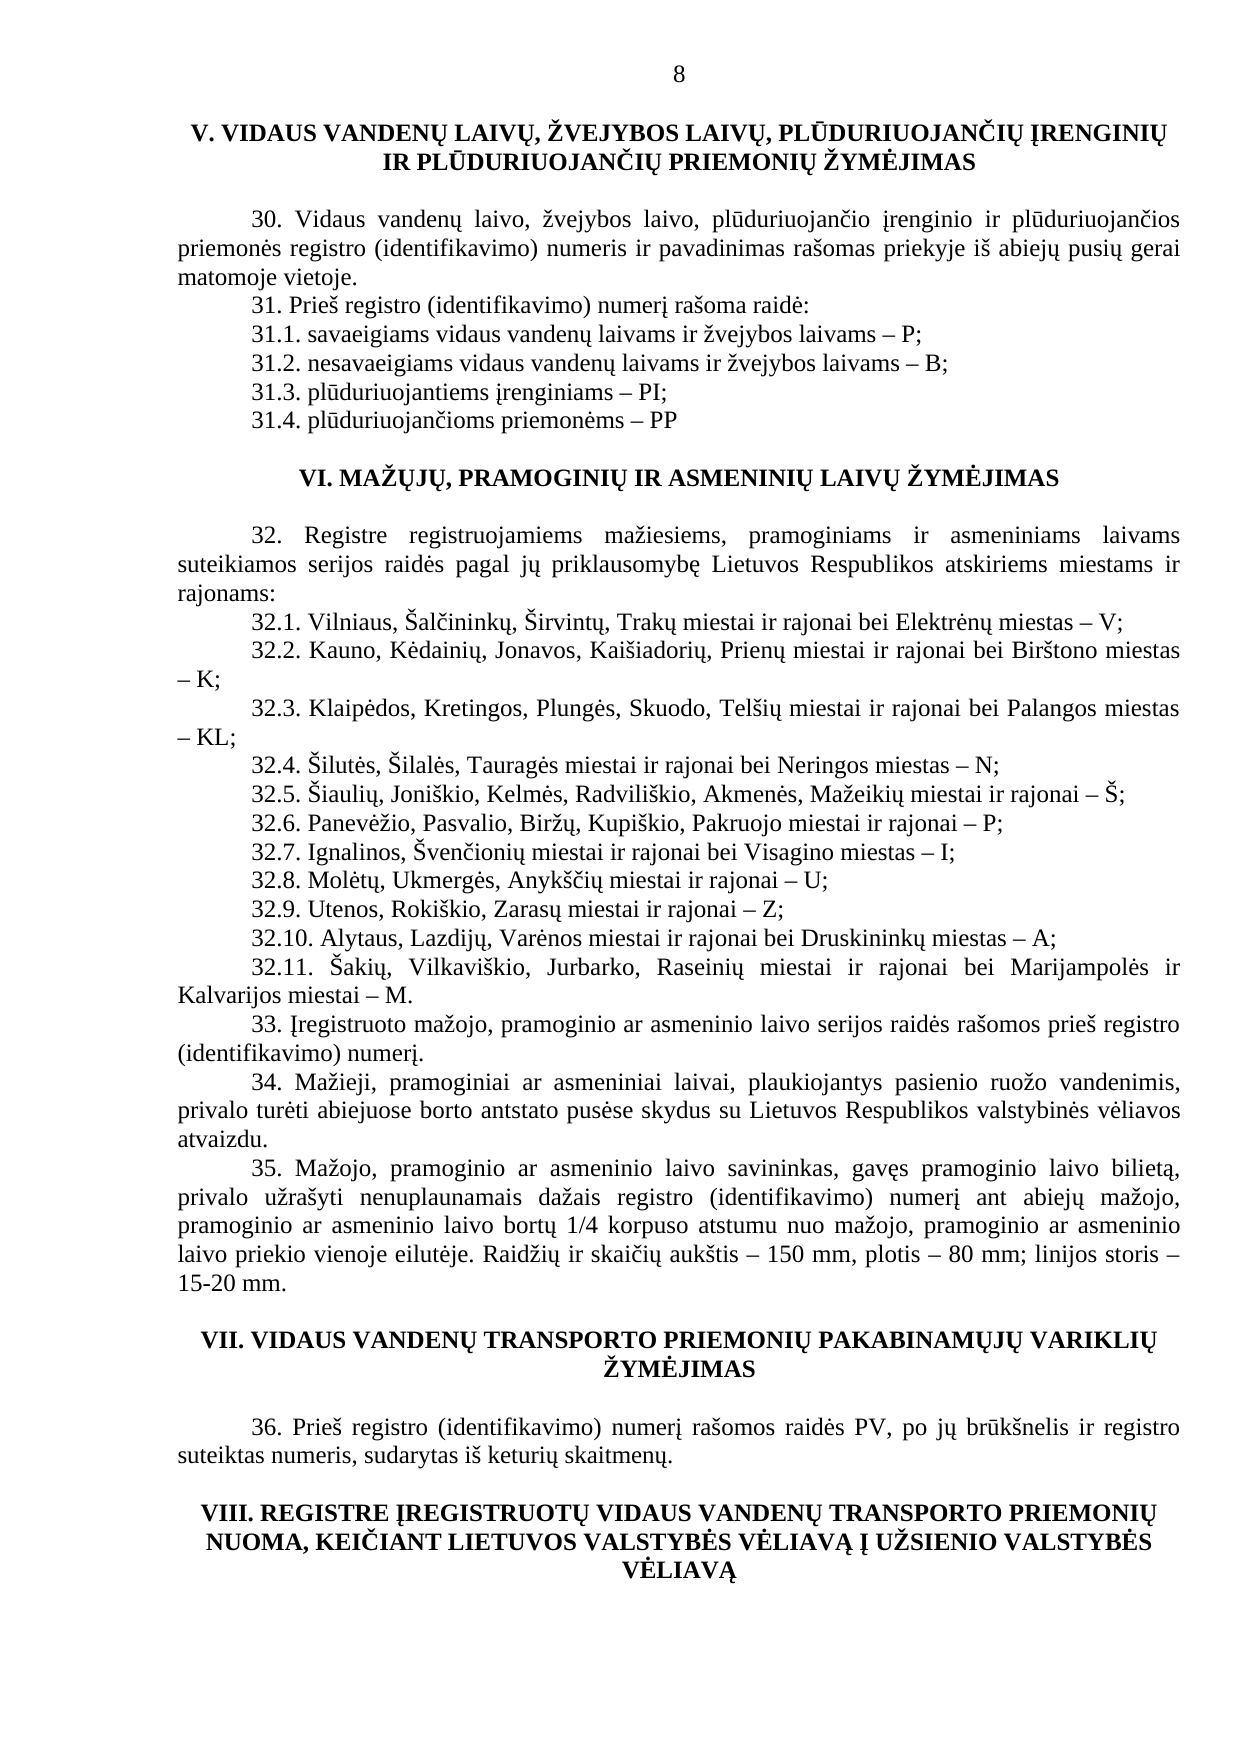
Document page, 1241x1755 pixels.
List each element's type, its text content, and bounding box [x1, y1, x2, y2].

text 32.11. Šakių, Vilkaviškio, Jurbarko, Raseinių miestai ir rajonai bei Marijampolės ir Kalvarijos miestai – M. [177, 952, 1181, 1009]
text 30. Vidaus vandenų laivo, žvejybos laivo, plūduriuojančio įrenginio ir plūduriuojančios priemonės registro (identifikavimo) numeris ir pavadinimas rašomas priekyje iš abiejų pusių gerai matomoje vietoje. [177, 204, 1181, 291]
text 34. Mažieji, pramoginiai ar asmeniniai laivai, plaukiojantys pasienio ruožo vandenimis, privalo turėti abiejuose borto antstato pusėse skydus su Lietuvos Respublikos valstybinės vėliavos atvaizdu. [177, 1067, 1181, 1153]
text 35. Mažojo, pramoginio ar asmeninio laivo savininkas, gavęs pramoginio laivo bilietą, privalo užrašyti nenuplaunamais dažais registro (identifikavimo) numerį ant abiejų mažojo, pramoginio ar asmeninio laivo bortų 1/4 korpuso atstumu nuo mažojo, pramoginio ar asmeninio laivo priekio vienoje eilutėje. Raidžių ir skaičių aukštis – 150 mm, plotis – 80 mm; linijos storis – 15-20 mm. [177, 1153, 1181, 1297]
text 36. Prieš registro (identifikavimo) numerį rašomos raidės PV, po jų brūkšnelis ir registro suteiktas numeris, sudarytas iš keturių skaitmenų. [177, 1412, 1181, 1469]
text 31.3. plūduriuojantiems įrenginiams – PI; [177, 377, 1181, 406]
text VIII. REGISTRE ĮREGISTRUOTŲ VIDAUS VANDENŲ TRANSPORTO PRIEMONIŲ NUOMA, KEIČIANT LIETUVOS VALSTYBĖS VĖLIAVĄ Į UŽSIENIO VALSTYBĖS VĖLIAVĄ [177, 1498, 1181, 1584]
text V. VIDAUS VANDENŲ LAIVŲ, ŽVEJYBOS LAIVŲ, PLŪDURIUOJANČIŲ ĮRENGINIŲ IR PLŪDURIUOJANČIŲ PRIEMONIŲ ŽYMĖJIMAS [177, 118, 1181, 176]
text 32.2. Kauno, Kėdainių, Jonavos, Kaišiadorių, Prienų miestai ir rajonai bei Birštono miestas – K; [177, 636, 1181, 693]
text 32.7. Ignalinos, Švenčionių miestai ir rajonai bei Visagino miestas – I; [177, 837, 1181, 866]
text 32.4. Šilutės, Šilalės, Tauragės miestai ir rajonai bei Neringos miestas – N; [177, 751, 1181, 779]
text 31. Prieš registro (identifikavimo) numerį rašoma raidė: [177, 291, 1181, 319]
text VI. MAŽŲJŲ, PRAMOGINIŲ IR ASMENINIŲ LAIVŲ ŽYMĖJIMAS [177, 463, 1181, 492]
text 32.1. Vilniaus, Šalčininkų, Širvintų, Trakų miestai ir rajonai bei Elektrėnų miestas – V; [177, 607, 1181, 636]
text 32.8. Molėtų, Ukmergės, Anykščių miestai ir rajonai – U; [177, 866, 1181, 894]
text VII. VIDAUS VANDENŲ TRANSPORTO PRIEMONIŲ PAKABINAMŲJŲ VARIKLIŲ ŽYMĖJIMAS [177, 1326, 1181, 1383]
text 32.6. Panevėžio, Pasvalio, Biržų, Kupiškio, Pakruojo miestai ir rajonai – P; [177, 808, 1181, 837]
text 32. Registre registruojamiems mažiesiems, pramoginiams ir asmeniniams laivams suteikiamos serijos raidės pagal jų priklausomybę Lietuvos Respublikos atskiriems miestams ir rajonams: [177, 521, 1181, 607]
text 32.10. Alytaus, Lazdijų, Varėnos miestai ir rajonai bei Druskininkų miestas – A; [177, 923, 1181, 952]
text 32.5. Šiaulių, Joniškio, Kelmės, Radviliškio, Akmenės, Mažeikių miestai ir rajonai – Š; [177, 779, 1181, 808]
text 33. Įregistruoto mažojo, pramoginio ar asmeninio laivo serijos raidės rašomos prieš registro (identifikavimo) numerį. [177, 1009, 1181, 1067]
text 32.9. Utenos, Rokiškio, Zarasų miestai ir rajonai – Z; [177, 894, 1181, 923]
text 31.2. nesavaeigiams vidaus vandenų laivams ir žvejybos laivams – B; [177, 348, 1181, 377]
text 31.1. savaeigiams vidaus vandenų laivams ir žvejybos laivams – P; [177, 319, 1181, 348]
text 31.4. plūduriuojančioms priemonėms – PP [177, 406, 1181, 434]
text 32.3. Klaipėdos, Kretingos, Plungės, Skuodo, Telšių miestai ir rajonai bei Palangos miestas – KL; [177, 693, 1181, 751]
